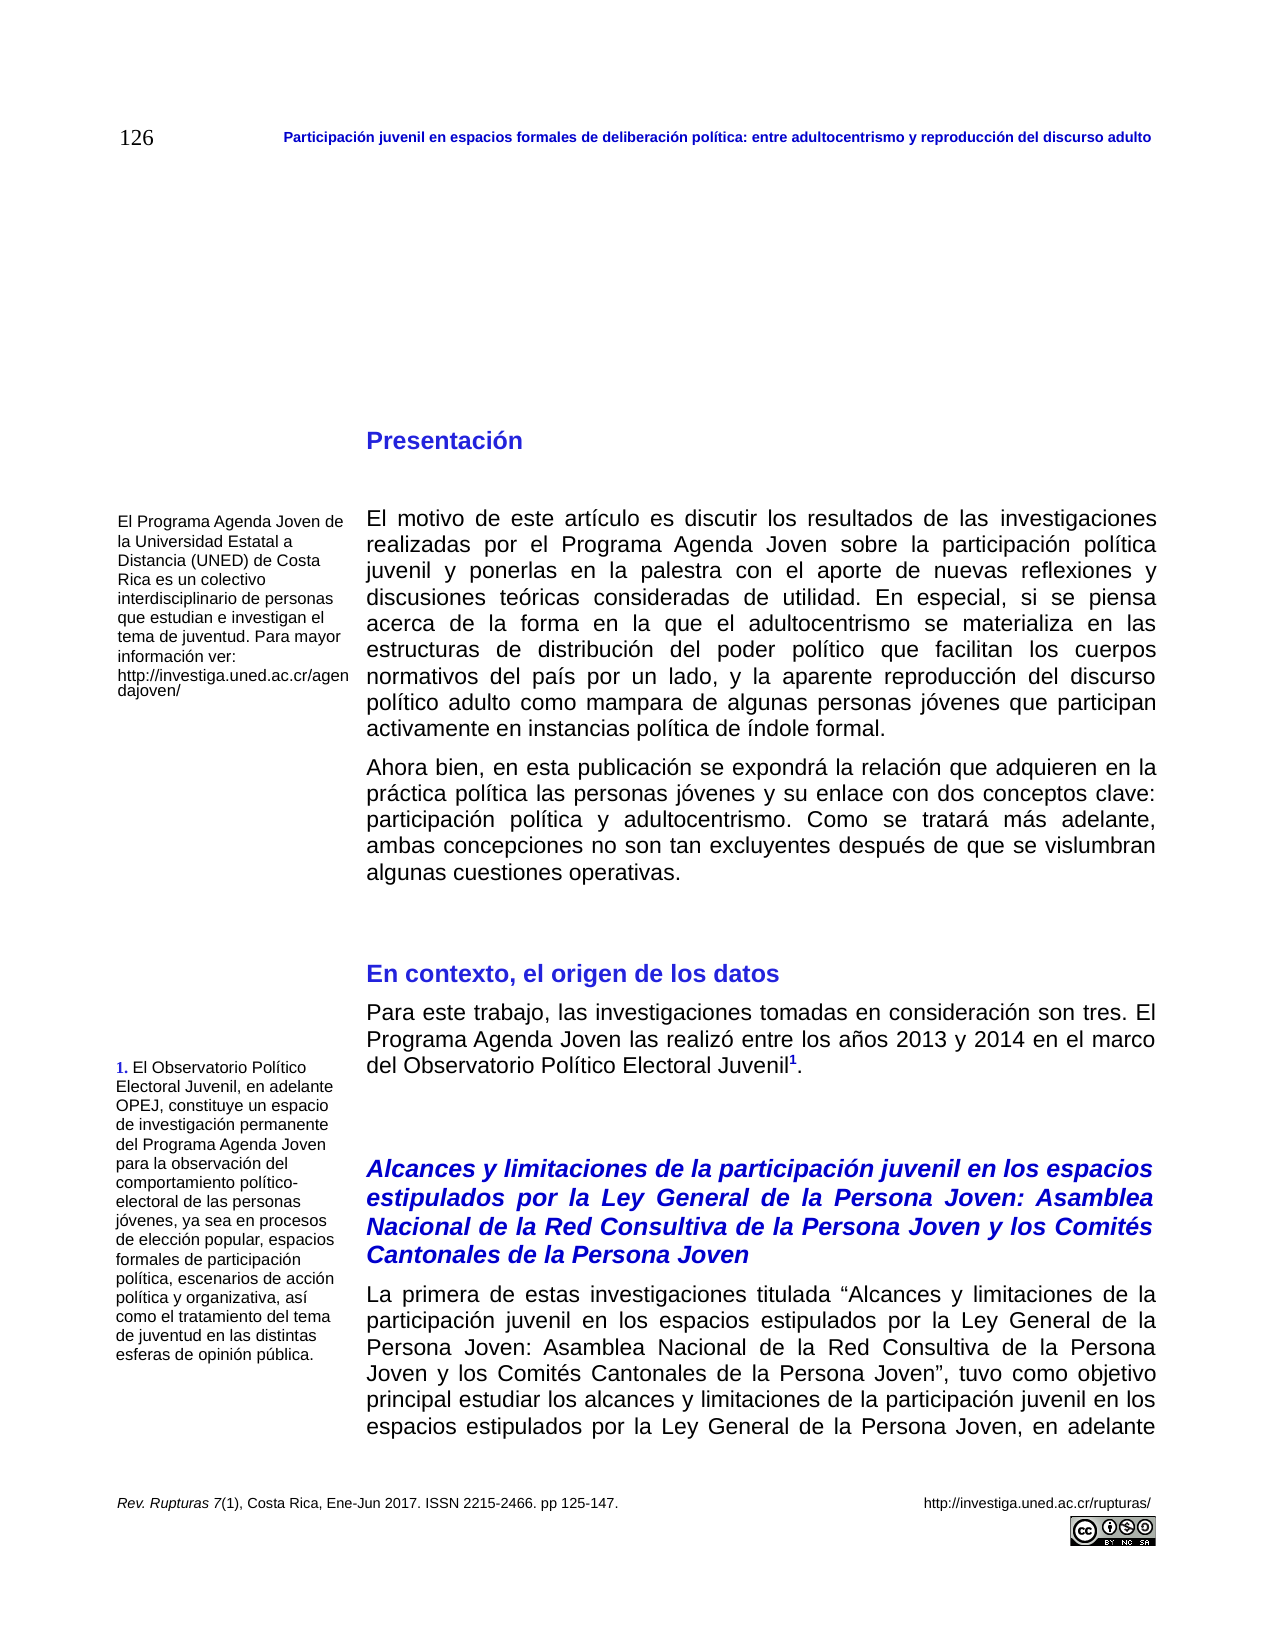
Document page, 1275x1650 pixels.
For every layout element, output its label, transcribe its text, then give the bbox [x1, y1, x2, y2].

text Ahora bien, en esta publicación se expondrá la relación que adquieren en la práctica política las personas jóvenes y su enlace con dos conceptos clave: participación política y adultocentrismo. Como se tratará más adelante, ambas concepciones no son tan excluyentes después de que se vislumbran algunas cuestiones operativas. [366, 753, 1157, 885]
text La primera de estas investigaciones titulada “Alcances y limitaciones de la participación juvenil en los espacios estipulados por la Ley General de la Persona Joven: Asamblea Nacional de la Red Consultiva de la Persona Joven y los Comités Cantonales de la Persona Joven”, tuvo como objetivo principal estudiar los alcances y limitaciones de la participación juvenil en los espacios estipulados por la Ley General de la Persona Joven, en adelante [366, 1281, 1157, 1439]
text Para este trabajo, las investigaciones tomadas en consideración son tres. El Programa Agenda Joven las realizó entre los años 2013 y 2014 en el marco del Observatorio Político Electoral Juvenil1. [366, 999, 1157, 1078]
text El motivo de este artículo es discutir los resultados de las investigaciones realizadas por el Programa Agenda Joven sobre la participación política juvenil y ponerlas en la palestra con el aporte de nuevas reflexiones y discusiones teóricas consideradas de utilidad. En especial, si se piensa acerca de la forma en la que el adultocentrismo se materializa en las estructuras de distribución del poder político que facilitan los cuerpos normativos del país por un lado, y la aparente reproducción del discurso político adulto como mampara de algunas personas jóvenes que participan activamente en instancias política de índole formal. [366, 504, 1157, 742]
subtitle Alcances y limitaciones de la participación juvenil en los espacios estipulados por la Ley General de la Persona Joven: Asamblea Nacional de la Red Consultiva de la Persona Joven y los Comités Cantonales de la Persona Joven [366, 1154, 1157, 1269]
subtitle Presentación [366, 426, 1157, 454]
picture [1070, 1516, 1156, 1546]
subtitle En contexto, el origen de los datos [366, 959, 1157, 987]
